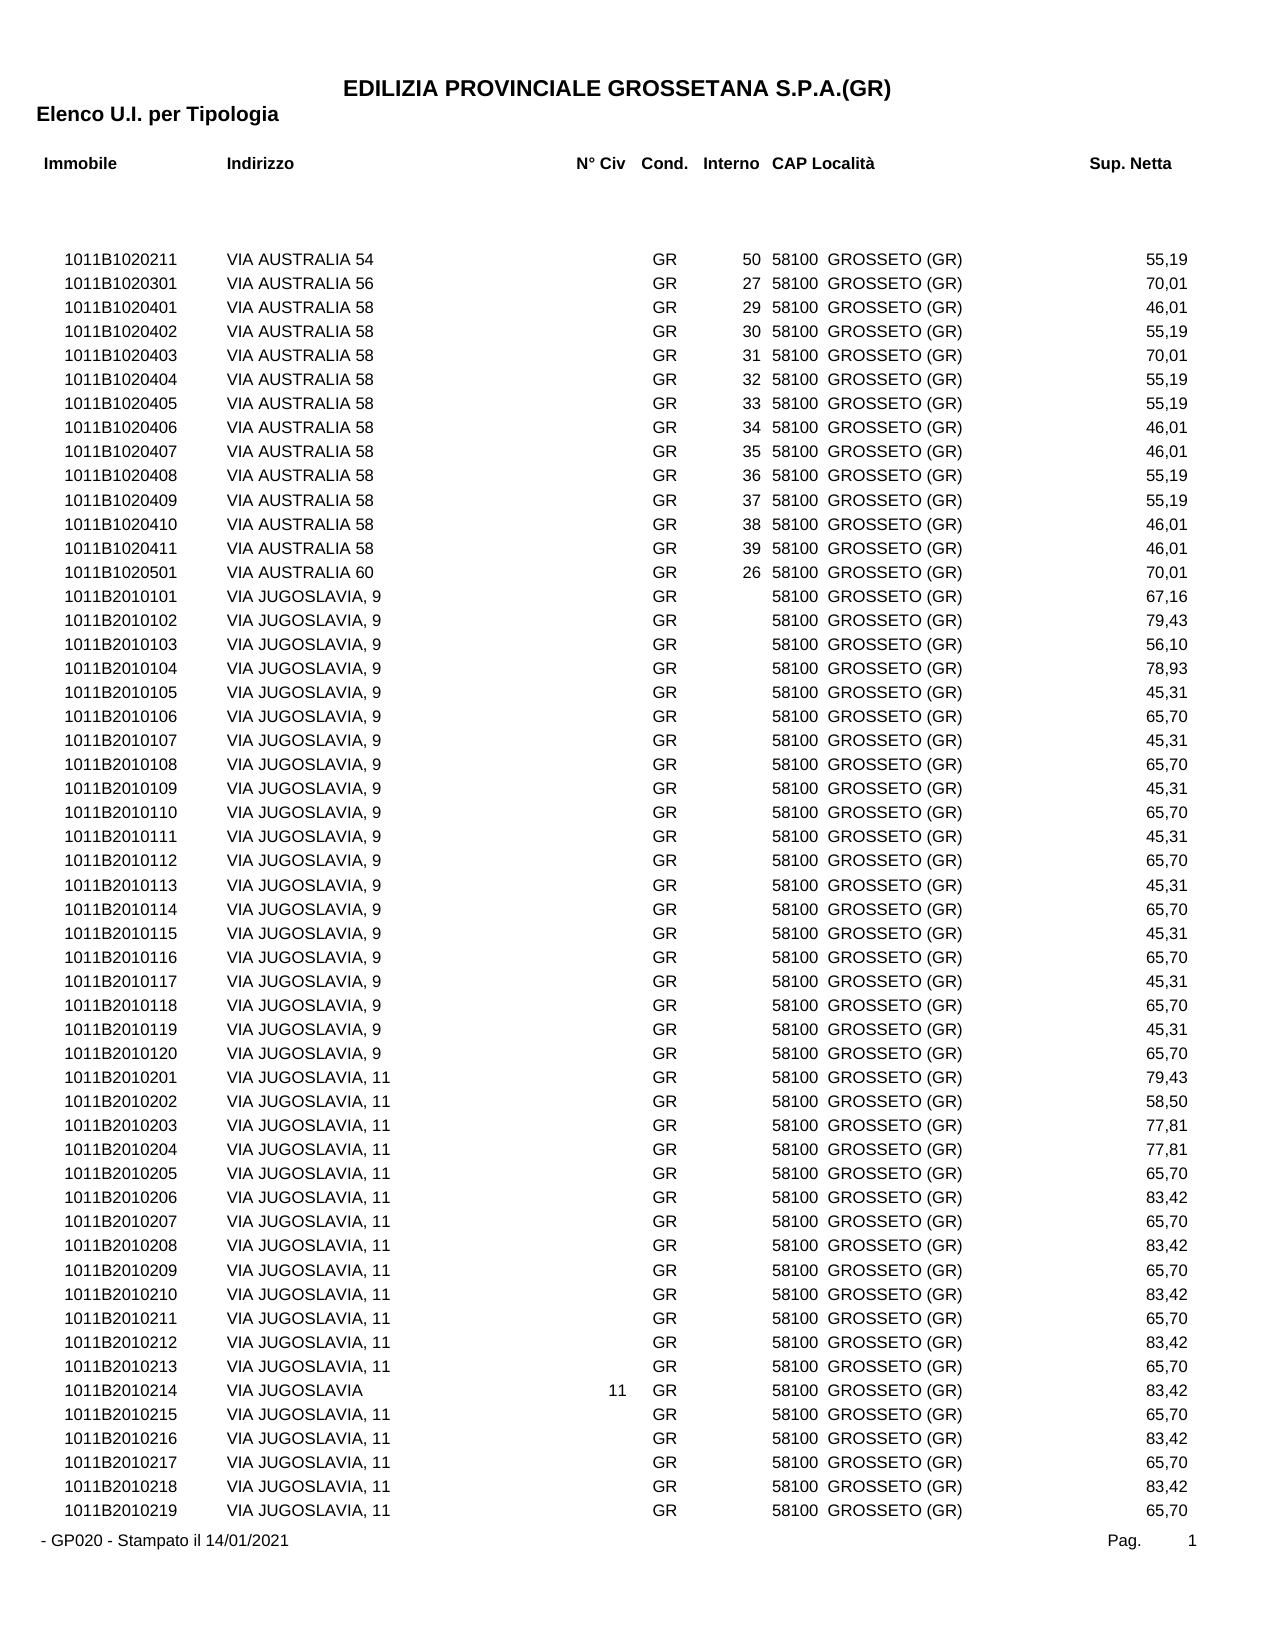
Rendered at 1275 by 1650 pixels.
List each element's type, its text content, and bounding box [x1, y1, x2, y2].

text 1011B2010217 VIA JUGOSLAVIA, 11 GR 58100 GROSSETO (GR) 65,70 [25, 1449, 1250, 1473]
text 1011B1020409 VIA AUSTRALIA 58 GR 37 58100 GROSSETO (GR) 55,19 [25, 486, 1250, 511]
text 1011B2010103 VIA JUGOSLAVIA, 9 GR 58100 GROSSETO (GR) 56,10 [25, 631, 1250, 655]
text 1011B2010104 VIA JUGOSLAVIA, 9 GR 58100 GROSSETO (GR) 78,93 [25, 655, 1250, 679]
text 1011B2010204 VIA JUGOSLAVIA, 11 GR 58100 GROSSETO (GR) 77,81 [25, 1136, 1250, 1160]
text 1011B2010108 VIA JUGOSLAVIA, 9 GR 58100 GROSSETO (GR) 65,70 [25, 751, 1250, 775]
text 1011B2010213 VIA JUGOSLAVIA, 11 GR 58100 GROSSETO (GR) 65,70 [25, 1353, 1250, 1377]
text 1011B1020404 VIA AUSTRALIA 58 GR 32 58100 GROSSETO (GR) 55,19 [25, 366, 1250, 390]
text 1011B2010203 VIA JUGOSLAVIA, 11 GR 58100 GROSSETO (GR) 77,81 [25, 1112, 1250, 1136]
text 1011B1020410 VIA AUSTRALIA 58 GR 38 58100 GROSSETO (GR) 46,01 [25, 511, 1250, 534]
text 1011B2010118 VIA JUGOSLAVIA, 9 GR 58100 GROSSETO (GR) 65,70 [25, 992, 1250, 1016]
text 1011B2010207 VIA JUGOSLAVIA, 11 GR 58100 GROSSETO (GR) 65,70 [25, 1208, 1250, 1232]
text 1011B2010109 VIA JUGOSLAVIA, 9 GR 58100 GROSSETO (GR) 45,31 [25, 775, 1250, 799]
text 1011B2010206 VIA JUGOSLAVIA, 11 GR 58100 GROSSETO (GR) 83,42 [25, 1184, 1250, 1208]
text 1011B2010116 VIA JUGOSLAVIA, 9 GR 58100 GROSSETO (GR) 65,70 [25, 944, 1250, 968]
text 1011B1020401 VIA AUSTRALIA 58 GR 29 58100 GROSSETO (GR) 46,01 [25, 294, 1250, 318]
text 1011B2010210 VIA JUGOSLAVIA, 11 GR 58100 GROSSETO (GR) 83,42 [25, 1281, 1250, 1304]
text 1011B2010209 VIA JUGOSLAVIA, 11 GR 58100 GROSSETO (GR) 65,70 [25, 1256, 1250, 1281]
text 1011B1020406 VIA AUSTRALIA 58 GR 34 58100 GROSSETO (GR) 46,01 [25, 414, 1250, 438]
text 1011B2010107 VIA JUGOSLAVIA, 9 GR 58100 GROSSETO (GR) 45,31 [25, 727, 1250, 751]
text 1011B2010111 VIA JUGOSLAVIA, 9 GR 58100 GROSSETO (GR) 45,31 [25, 823, 1250, 847]
text 1011B2010101 VIA JUGOSLAVIA, 9 GR 58100 GROSSETO (GR) 67,16 [25, 583, 1250, 607]
text 1011B2010106 VIA JUGOSLAVIA, 9 GR 58100 GROSSETO (GR) 65,70 [25, 703, 1250, 727]
text 1011B1020211 VIA AUSTRALIA 54 GR 50 58100 GROSSETO (GR) 55,19 [25, 246, 1250, 270]
text 1011B1020405 VIA AUSTRALIA 58 GR 33 58100 GROSSETO (GR) 55,19 [25, 390, 1250, 414]
text 1011B2010211 VIA JUGOSLAVIA, 11 GR 58100 GROSSETO (GR) 65,70 [25, 1304, 1250, 1329]
text 1011B2010208 VIA JUGOSLAVIA, 11 GR 58100 GROSSETO (GR) 83,42 [25, 1232, 1250, 1256]
text 1011B2010112 VIA JUGOSLAVIA, 9 GR 58100 GROSSETO (GR) 65,70 [25, 847, 1250, 871]
text 1011B2010212 VIA JUGOSLAVIA, 11 GR 58100 GROSSETO (GR) 83,42 [25, 1329, 1250, 1353]
text 1011B2010216 VIA JUGOSLAVIA, 11 GR 58100 GROSSETO (GR) 83,42 [25, 1425, 1250, 1449]
text 1011B2010114 VIA JUGOSLAVIA, 9 GR 58100 GROSSETO (GR) 65,70 [25, 896, 1250, 919]
text 1011B1020407 VIA AUSTRALIA 58 GR 35 58100 GROSSETO (GR) 46,01 [25, 438, 1250, 462]
text 1011B2010219 VIA JUGOSLAVIA, 11 GR 58100 GROSSETO (GR) 65,70 [25, 1497, 1250, 1521]
text 1011B2010115 VIA JUGOSLAVIA, 9 GR 58100 GROSSETO (GR) 45,31 [25, 919, 1250, 944]
text 1011B1020402 VIA AUSTRALIA 58 GR 30 58100 GROSSETO (GR) 55,19 [25, 318, 1250, 342]
text 1011B1020411 VIA AUSTRALIA 58 GR 39 58100 GROSSETO (GR) 46,01 [25, 534, 1250, 559]
text 1011B2010102 VIA JUGOSLAVIA, 9 GR 58100 GROSSETO (GR) 79,43 [25, 607, 1250, 631]
text 1011B2010117 VIA JUGOSLAVIA, 9 GR 58100 GROSSETO (GR) 45,31 [25, 968, 1250, 992]
text 1011B2010215 VIA JUGOSLAVIA, 11 GR 58100 GROSSETO (GR) 65,70 [25, 1401, 1250, 1425]
text 1011B2010119 VIA JUGOSLAVIA, 9 GR 58100 GROSSETO (GR) 45,31 [25, 1016, 1250, 1040]
text 1011B2010202 VIA JUGOSLAVIA, 11 GR 58100 GROSSETO (GR) 58,50 [25, 1088, 1250, 1112]
text 1011B2010105 VIA JUGOSLAVIA, 9 GR 58100 GROSSETO (GR) 45,31 [25, 679, 1250, 703]
text 1011B2010120 VIA JUGOSLAVIA, 9 GR 58100 GROSSETO (GR) 65,70 [25, 1040, 1250, 1064]
text 1011B1020408 VIA AUSTRALIA 58 GR 36 58100 GROSSETO (GR) 55,19 [25, 462, 1250, 486]
text 1011B2010205 VIA JUGOSLAVIA, 11 GR 58100 GROSSETO (GR) 65,70 [25, 1160, 1250, 1184]
text 1011B2010201 VIA JUGOSLAVIA, 11 GR 58100 GROSSETO (GR) 79,43 [25, 1064, 1250, 1088]
text 1011B2010214 VIA JUGOSLAVIA 11 GR 58100 GROSSETO (GR) 83,42 [25, 1377, 1250, 1401]
text 1011B2010113 VIA JUGOSLAVIA, 9 GR 58100 GROSSETO (GR) 45,31 [25, 871, 1250, 896]
text 1011B1020501 VIA AUSTRALIA 60 GR 26 58100 GROSSETO (GR) 70,01 [25, 559, 1250, 583]
text 1011B1020301 VIA AUSTRALIA 56 GR 27 58100 GROSSETO (GR) 70,01 [25, 270, 1250, 294]
text 1011B2010218 VIA JUGOSLAVIA, 11 GR 58100 GROSSETO (GR) 83,42 [25, 1473, 1250, 1497]
text 1011B1020403 VIA AUSTRALIA 58 GR 31 58100 GROSSETO (GR) 70,01 [25, 342, 1250, 366]
text 1011B2010110 VIA JUGOSLAVIA, 9 GR 58100 GROSSETO (GR) 65,70 [25, 799, 1250, 823]
